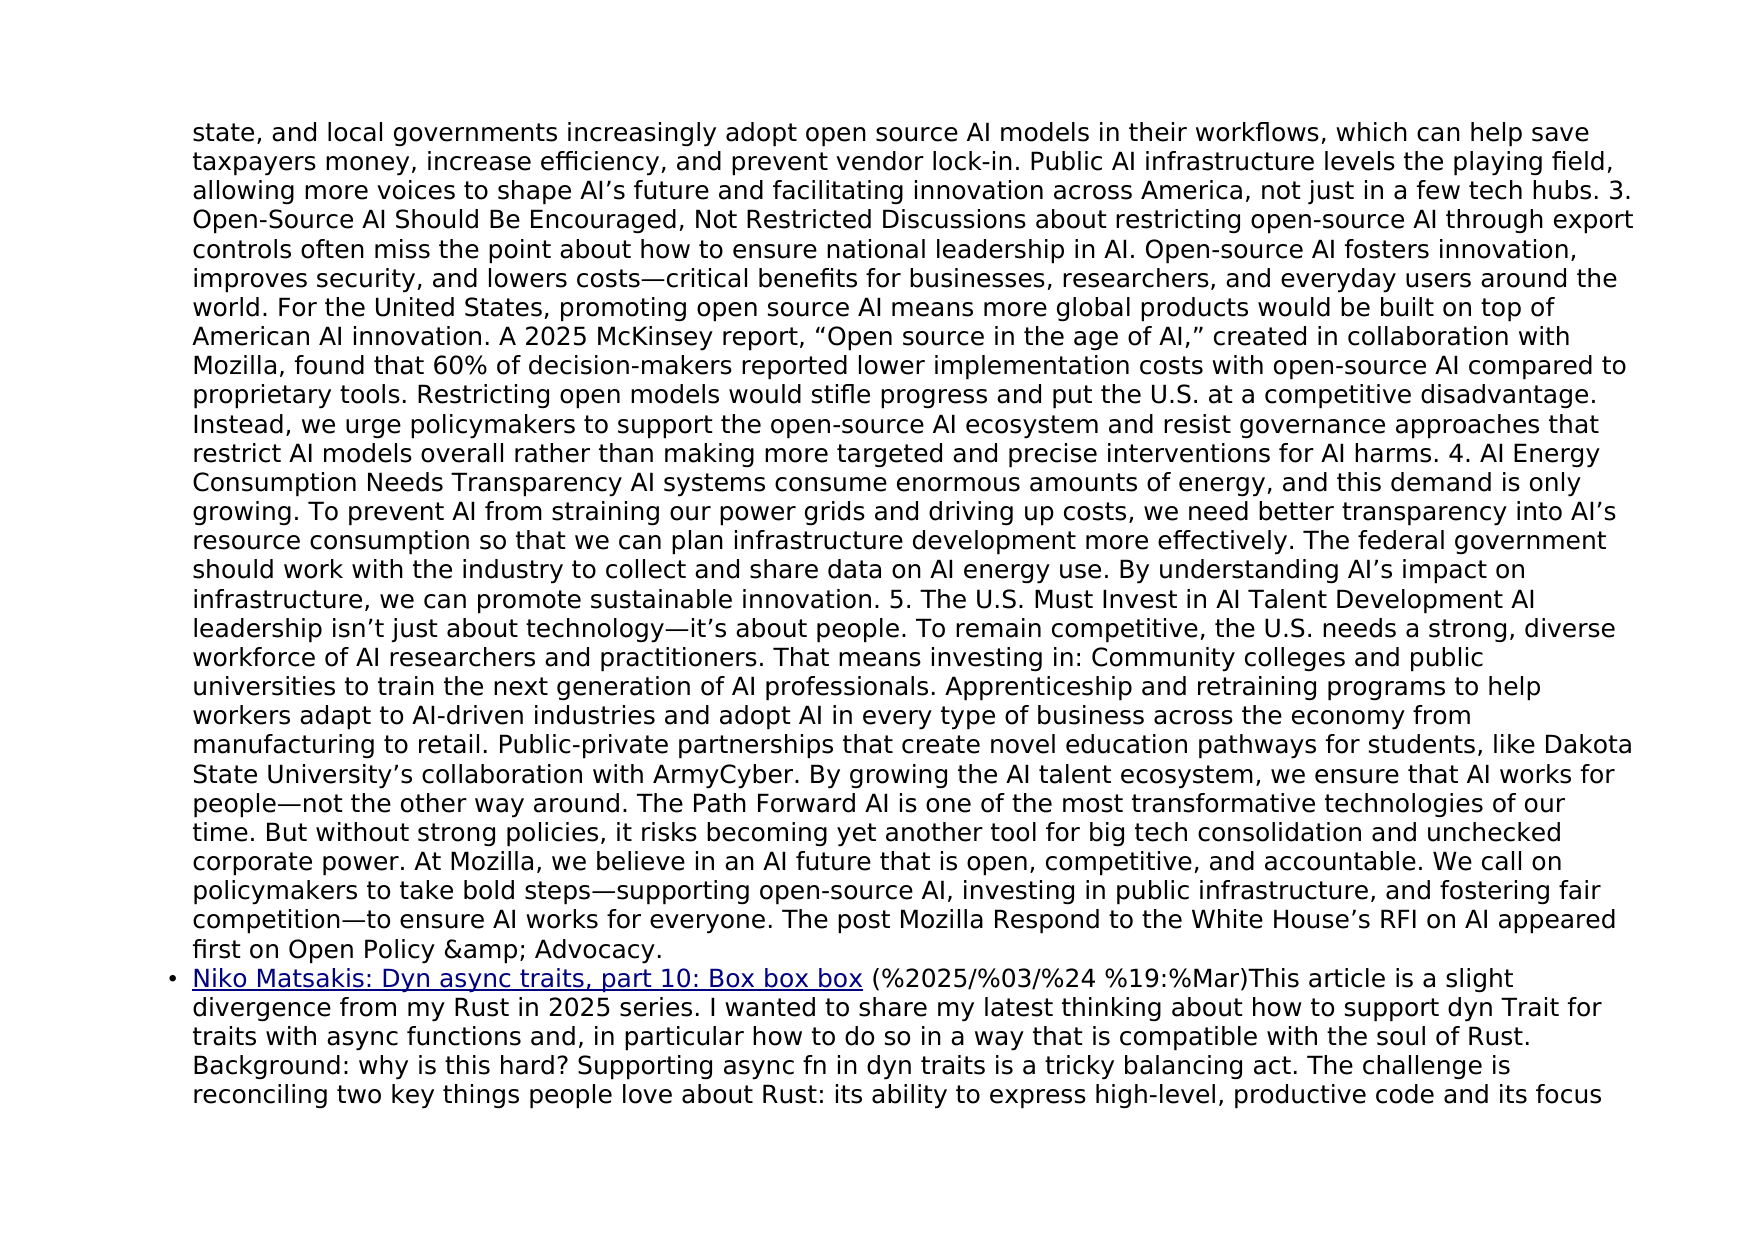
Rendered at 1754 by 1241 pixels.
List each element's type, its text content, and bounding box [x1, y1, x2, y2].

list state, and local governments increasingly adopt open source AI models in their workflows, which can help save taxpayers money, increase efficiency, and prevent vendor lock-in. Public AI infrastructure levels the playing field, allowing more voices to shape AI’s future and facilitating innovation across America, not just in a few tech hubs. 3. Open-Source AI Should Be Encouraged, Not Restricted Discussions about restricting open-source AI through export controls often miss the point about how to ensure national leadership in AI. Open-source AI fosters innovation, improves security, and lowers costs—critical benefits for businesses, researchers, and everyday users around the world. For the United States, promoting open source AI means more global products would be built on top of American AI innovation. A 2025 McKinsey report, “Open source in the age of AI,” created in collaboration with Mozilla, found that 60% of decision-makers reported lower implementation costs with open-source AI compared to proprietary tools. Restricting open models would stifle progress and put the U.S. at a competitive disadvantage. Instead, we urge policymakers to support the open-source AI ecosystem and resist governance approaches that restrict AI models overall rather than making more targeted and precise interventions for AI harms. 4. AI Energy Consumption Needs Transparency AI systems consume enormous amounts of energy, and this demand is only growing. To prevent AI from straining our power grids and driving up costs, we need better transparency into AI’s resource consumption so that we can plan infrastructure development more effectively. The federal government should work with the industry to collect and share data on AI energy use. By understanding AI’s impact on infrastructure, we can promote sustainable innovation. 5. The U.S. Must Invest in AI Talent Development AI leadership isn’t just about technology—it’s about people. To remain competitive, the U.S. needs a strong, diverse workforce of AI researchers and practitioners. That means investing in: Community colleges and public universities to train the next generation of AI professionals. Apprenticeship and retraining programs to help workers adapt to AI-driven industries and adopt AI in every type of business across the economy from manufacturing to retail. Public-private partnerships that create novel education pathways for students, like Dakota State University’s collaboration with ArmyCyber. By growing the AI talent ecosystem, we ensure that AI works for people—not the other way around. The Path Forward AI is one of the most transformative technologies of our time. But without strong policies, it risks becoming yet another tool for big tech consolidation and unchecked corporate power. At Mozilla, we believe in an AI future that is open, competitive, and accountable. We call on policymakers to take bold steps—supporting open-source AI, investing in public infrastructure, and fostering fair competition—to ensure AI works for everyone. The post Mozilla Respond to the White House’s RFI on AI appeared first on Open Policy &amp; Advocacy. [177, 118, 1636, 964]
list Niko Matsakis: Dyn async traits, part 10: Box box box (%2025/%03/%24 %19:%Mar)This article is a slight divergence from my Rust in 2025 series. I wanted to share my latest thinking about how to support dyn Trait for traits with async functions and, in particular how to do so in a way that is compatible with the soul of Rust. Background: why is this hard? Supporting async fn in dyn traits is a tricky balancing act. The challenge is reconciling two key things people love about Rust: its ability to express high-level, productive code and its focus [177, 964, 1636, 1110]
